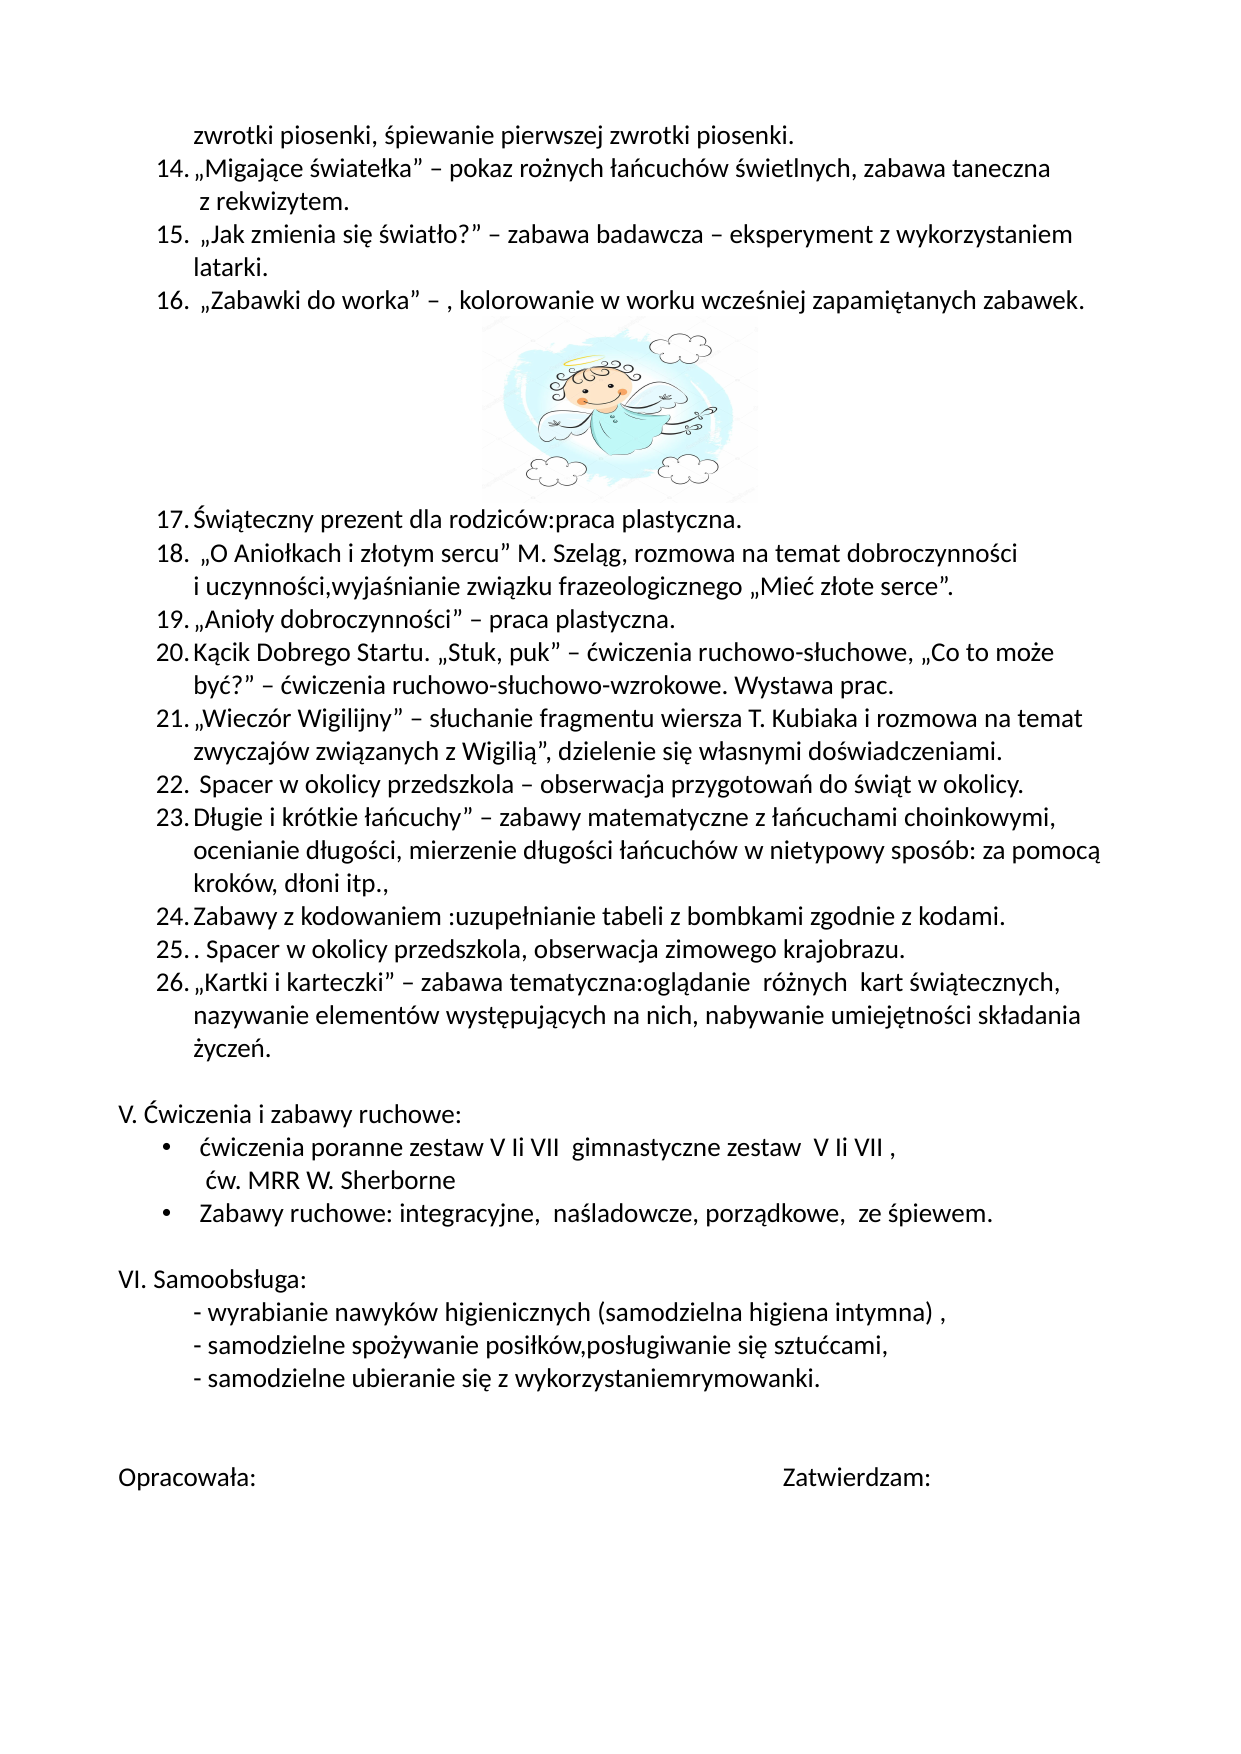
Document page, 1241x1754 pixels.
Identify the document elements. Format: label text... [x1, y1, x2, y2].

text VI. Samoobsługa: [118, 1262, 1122, 1295]
list Spacer w okolicy przedszkola – obserwacja przygotowań do świąt w okolicy. [156, 767, 1122, 800]
list . Spacer w okolicy przedszkola, obserwacja zimowego krajobrazu. [156, 932, 1122, 965]
list Zabawy ruchowe: integracyjne, naśladowcze, porządkowe, ze śpiewem. [162, 1196, 1122, 1229]
list „Anioły dobroczynności” – praca plastyczna. [156, 602, 1122, 635]
list ćwiczenia poranne zestaw V Ii VII gimnastyczne zestaw V Ii VII , [162, 1130, 1122, 1163]
list Długie i krótkie łańcuchy” – zabawy matematyczne z łańcuchami choinkowymi, ocenianie długości, mierzenie długości łańcuchów w nietypowy sposób: za pomocą kroków, dłoni itp., [156, 800, 1122, 899]
list „Jak zmienia się światło?” – zabawa badawcza – eksperyment z wykorzystaniem latarki. [156, 217, 1122, 283]
list „Zabawki do worka” – , kolorowanie w worku wcześniej zapamiętanych zabawek. [156, 283, 1122, 316]
list - samodzielne ubieranie się z wykorzystaniemrymowanki. [156, 1361, 1122, 1394]
list „Kartki i karteczki” – zabawa tematyczna:oglądanie różnych kart świątecznych, nazywanie elementów występujących na nich, nabywanie umiejętności składania życzeń. [156, 965, 1122, 1064]
text Opracowała: Zatwierdzam: [118, 1460, 1122, 1493]
list „Wieczór Wigilijny” – słuchanie fragmentu wiersza T. Kubiaka i rozmowa na temat zwyczajów związanych z Wigilią”, dzielenie się własnymi doświadczeniami. [156, 701, 1122, 767]
picture [482, 316, 759, 503]
list zwrotki piosenki, śpiewanie pierwszej zwrotki piosenki. [156, 118, 1122, 151]
list - wyrabianie nawyków higienicznych (samodzielna higiena intymna) , [156, 1295, 1122, 1328]
list „Migające światełka” – pokaz rożnych łańcuchów świetlnych, zabawa taneczna [156, 151, 1122, 184]
list i uczynności,wyjaśnianie związku frazeologicznego „Mieć złote serce”. [156, 569, 1122, 602]
list Zabawy z kodowaniem :uzupełnianie tabeli z bombkami zgodnie z kodami. [156, 899, 1122, 932]
list ćw. MRR W. Sherborne [162, 1163, 1122, 1196]
list z rekwizytem. [156, 184, 1122, 217]
list Kącik Dobrego Startu. „Stuk, puk” – ćwiczenia ruchowo-słuchowe, „Co to może być?” – ćwiczenia ruchowo-słuchowo-wzrokowe. Wystawa prac. [156, 635, 1122, 701]
list - samodzielne spożywanie posiłków,posługiwanie się sztućcami, [156, 1328, 1122, 1361]
list „O Aniołkach i złotym sercu” M. Szeląg, rozmowa na temat dobroczynności [156, 536, 1122, 569]
list Świąteczny prezent dla rodziców:praca plastyczna. [156, 316, 1122, 536]
text V. Ćwiczenia i zabawy ruchowe: [118, 1097, 1122, 1130]
